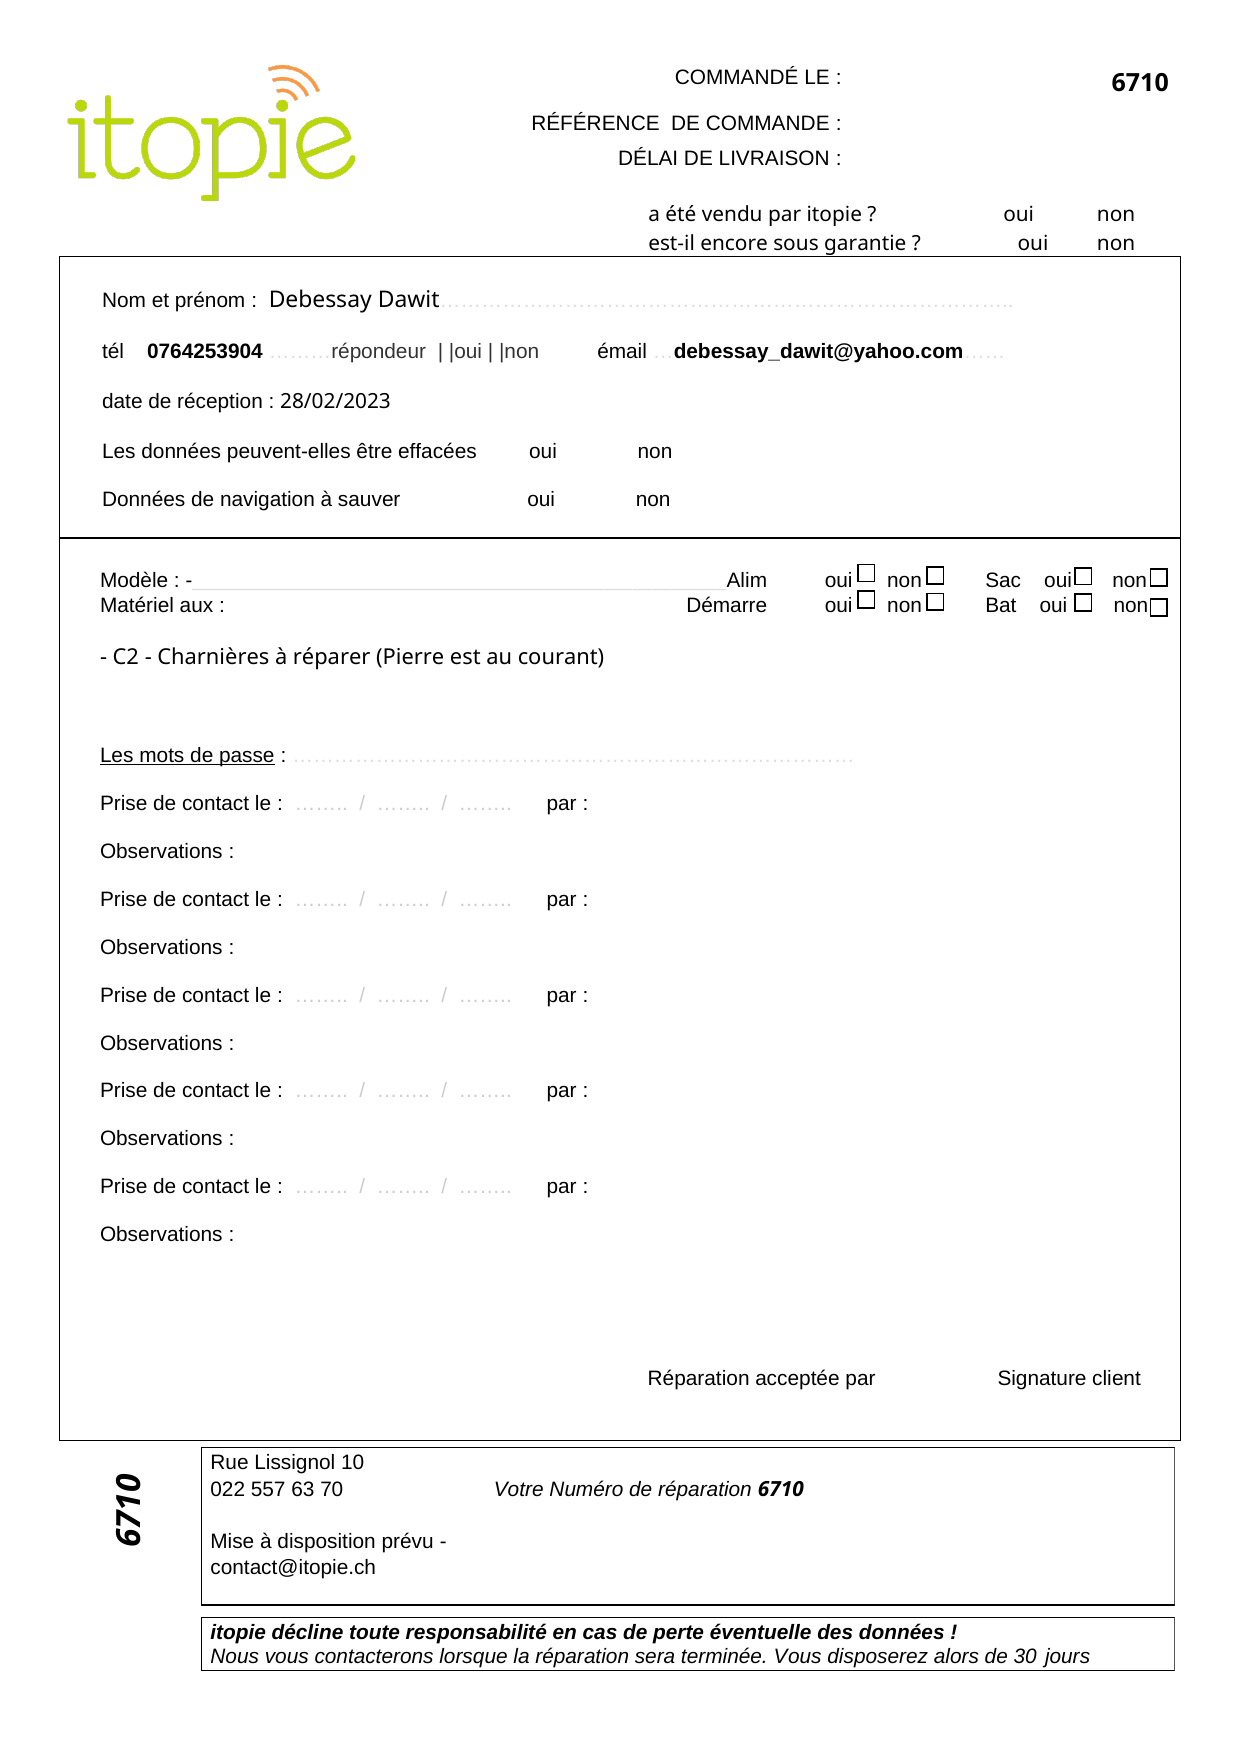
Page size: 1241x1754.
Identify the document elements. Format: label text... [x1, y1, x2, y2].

table_header 6710 [847, 59, 1180, 104]
text Les mots de passe : ……………………………………………………………………… [60, 740, 1180, 767]
text Observations : [60, 836, 1180, 863]
text est-il encore sous garantie ? oui non [59, 228, 1181, 256]
text tél 0764253904 ………répondeur | |oui | |non émail …debessay_dawit@yahoo.com…… [60, 335, 1180, 362]
text - C2 - Charnières à réparer (Pierre est au courant) [60, 638, 1180, 671]
text Observations : [60, 1219, 1180, 1246]
text Modèle : - Alim oui non Sac oui non [948, 562, 1180, 590]
text Modèle : - Alim oui non Sac oui non [879, 562, 925, 590]
text Données de navigation à sauver oui non [60, 484, 1180, 511]
table_header Rue Lissignol 10 022 557 63 70 Votre Numéro de réparation 6710 Mise à disposition prévu - contact@itopie.ch [195, 1441, 1180, 1611]
text Prise de contact le : …….. / …….. / …….. par : [60, 1075, 1180, 1102]
text Observations : [60, 931, 1180, 958]
table_header 6710 [59, 1441, 195, 1677]
text Prise de contact le : …….. / …….. / …….. par : [60, 788, 1180, 815]
table_cell DÉLAI DE LIVRAISON : [490, 140, 847, 175]
text Matériel aux : Démarre oui non Bat oui non [60, 590, 1180, 617]
table_cell [847, 140, 1180, 175]
text date de réception : 28/02/2023 [60, 383, 1180, 415]
picture [67, 65, 356, 201]
text Les données peuvent-elles être effacées oui non [60, 436, 1180, 463]
text Prise de contact le : …….. / …….. / …….. par : [60, 1171, 1180, 1198]
text Modèle : - Alim oui non Sac oui non [60, 562, 856, 590]
text a été vendu par itopie ? oui non [59, 199, 1181, 228]
table_cell [847, 105, 1180, 140]
text Observations : [60, 1123, 1180, 1150]
text Prise de contact le : …….. / …….. / …….. par : [60, 883, 1180, 911]
table_cell itopie décline toute responsabilité en cas de perte éventuelle des données ! Nous vous contacterons lorsque la réparation sera terminée. Vous disposerez alors de 30 jours [195, 1611, 1180, 1677]
table_cell RÉFÉRENCE DE COMMANDE : [490, 105, 847, 140]
text Nom et prénom : Debessay Dawit……………………………………………………………………….. [60, 280, 1180, 314]
text Réparation acceptée par Signature client [60, 1363, 1180, 1390]
text Observations : [60, 1027, 1180, 1054]
text Prise de contact le : …….. / …….. / …….. par : [60, 979, 1180, 1006]
table_header COMMANDÉ LE : [490, 59, 847, 104]
